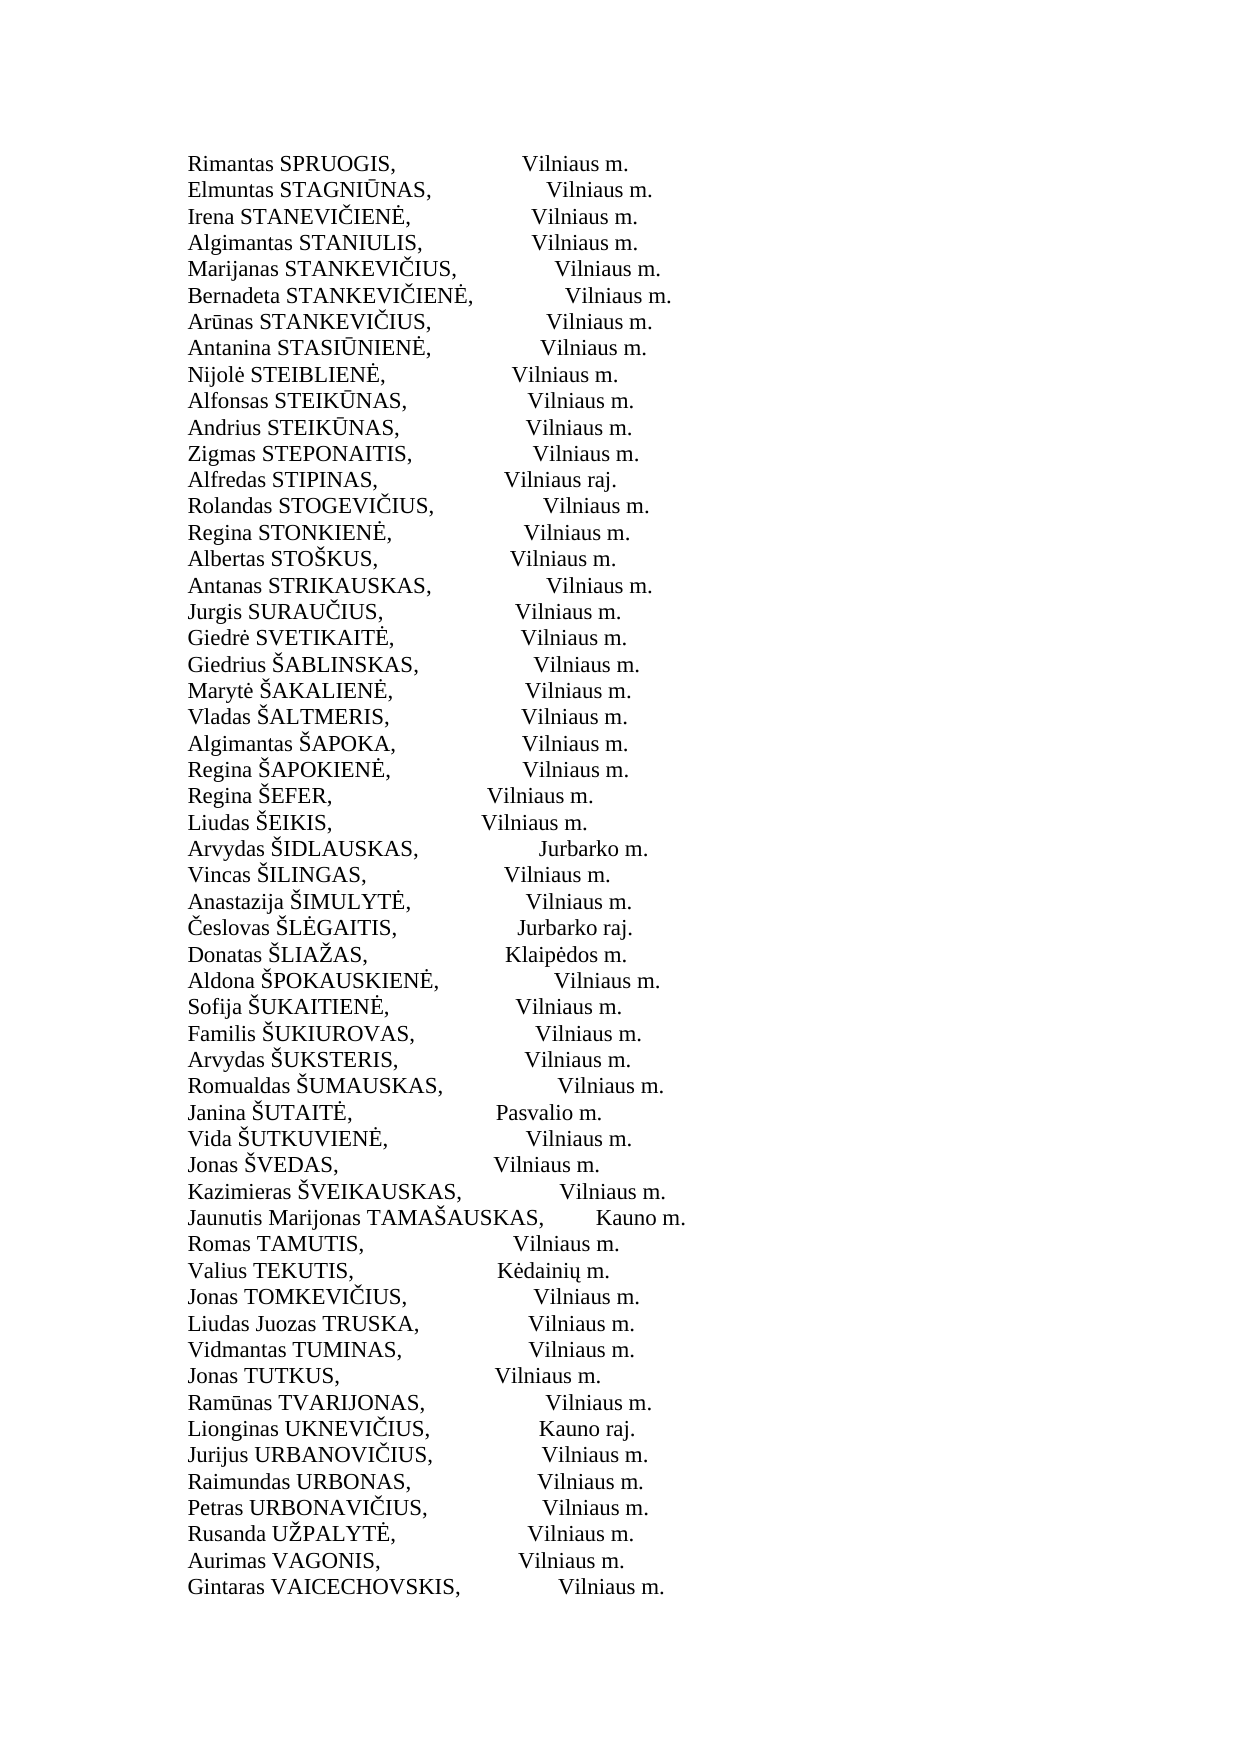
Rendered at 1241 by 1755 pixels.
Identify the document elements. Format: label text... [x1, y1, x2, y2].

text Česlovas ŠLĖGAITIS, Jurbarko raj. [187, 914, 1053, 941]
text Andrius STEIKŪNAS, Vilniaus m. [187, 413, 1053, 440]
text Zigmas STEPONAITIS, Vilniaus m. [187, 440, 1053, 466]
text Rusanda UŽPALYTĖ, Vilniaus m. [187, 1520, 1053, 1547]
text Albertas STOŠKUS, Vilniaus m. [187, 545, 1053, 572]
text Irena STANEVIČIENĖ, Vilniaus m. [187, 203, 1053, 229]
text Regina ŠEFER, Vilniaus m. [187, 782, 1053, 809]
text Vincas ŠILINGAS, Vilniaus m. [187, 862, 1053, 888]
text Vidmantas TUMINAS, Vilniaus m. [187, 1336, 1053, 1362]
text Algimantas ŠAPOKA, Vilniaus m. [187, 730, 1053, 756]
text Regina ŠAPOKIENĖ, Vilniaus m. [187, 756, 1053, 782]
text Petras URBONAVIČIUS, Vilniaus m. [187, 1494, 1053, 1520]
text Romas TAMUTIS, Vilniaus m. [187, 1231, 1053, 1257]
text Jonas ŠVEDAS, Vilniaus m. [187, 1151, 1053, 1178]
text Jonas TUTKUS, Vilniaus m. [187, 1362, 1053, 1389]
text Arūnas STANKEVIČIUS, Vilniaus m. [187, 308, 1053, 334]
text Gintaras VAICECHOVSKIS, Vilniaus m. [187, 1573, 1053, 1599]
text Familis ŠUKIUROVAS, Vilniaus m. [187, 1020, 1053, 1046]
text Anastazija ŠIMULYTĖ, Vilniaus m. [187, 888, 1053, 914]
text Vida ŠUTKUVIENĖ, Vilniaus m. [187, 1125, 1053, 1151]
text Marytė ŠAKALIENĖ, Vilniaus m. [187, 677, 1053, 703]
text Alfonsas STEIKŪNAS, Vilniaus m. [187, 387, 1053, 413]
text Antanas STRIKAUSKAS, Vilniaus m. [187, 572, 1053, 598]
text Lionginas UKNEVIČIUS, Kauno raj. [187, 1415, 1053, 1441]
text Aldona ŠPOKAUSKIENĖ, Vilniaus m. [187, 967, 1053, 993]
text Rolandas STOGEVIČIUS, Vilniaus m. [187, 493, 1053, 519]
text Aurimas VAGONIS, Vilniaus m. [187, 1547, 1053, 1573]
text Jaunutis Marijonas TAMAŠAUSKAS, Kauno m. [187, 1204, 1053, 1231]
text Elmuntas STAGNIŪNAS, Vilniaus m. [187, 176, 1053, 203]
text Bernadeta STANKEVIČIENĖ, Vilniaus m. [187, 282, 1053, 308]
text Arvydas ŠIDLAUSKAS, Jurbarko m. [187, 835, 1053, 862]
text Sofija ŠUKAITIENĖ, Vilniaus m. [187, 993, 1053, 1020]
text Alfredas STIPINAS, Vilniaus raj. [187, 466, 1053, 493]
text Rimantas SPRUOGIS, Vilniaus m. [187, 150, 1053, 176]
text Janina ŠUTAITĖ, Pasvalio m. [187, 1099, 1053, 1125]
text Nijolė STEIBLIENĖ, Vilniaus m. [187, 361, 1053, 387]
text Valius TEKUTIS, Kėdainių m. [187, 1257, 1053, 1283]
text Kazimieras ŠVEIKAUSKAS, Vilniaus m. [187, 1178, 1053, 1204]
text Vladas ŠALTMERIS, Vilniaus m. [187, 703, 1053, 730]
text Antanina STASIŪNIENĖ, Vilniaus m. [187, 334, 1053, 361]
text Ramūnas TVARIJONAS, Vilniaus m. [187, 1389, 1053, 1415]
text Algimantas STANIULIS, Vilniaus m. [187, 229, 1053, 255]
text Liudas Juozas TRUSKA, Vilniaus m. [187, 1309, 1053, 1336]
text Raimundas URBONAS, Vilniaus m. [187, 1468, 1053, 1494]
text Jurgis SURAUČIUS, Vilniaus m. [187, 598, 1053, 624]
text Arvydas ŠUKSTERIS, Vilniaus m. [187, 1046, 1053, 1072]
text Giedrius ŠABLINSKAS, Vilniaus m. [187, 651, 1053, 677]
text Regina STONKIENĖ, Vilniaus m. [187, 519, 1053, 545]
text Jurijus URBANOVIČIUS, Vilniaus m. [187, 1441, 1053, 1468]
text Donatas ŠLIAŽAS, Klaipėdos m. [187, 941, 1053, 967]
text Marijanas STANKEVIČIUS, Vilniaus m. [187, 255, 1053, 282]
text Romualdas ŠUMAUSKAS, Vilniaus m. [187, 1072, 1053, 1099]
text Liudas ŠEIKIS, Vilniaus m. [187, 809, 1053, 835]
text Giedrė SVETIKAITĖ, Vilniaus m. [187, 624, 1053, 651]
text Jonas TOMKEVIČIUS, Vilniaus m. [187, 1283, 1053, 1309]
